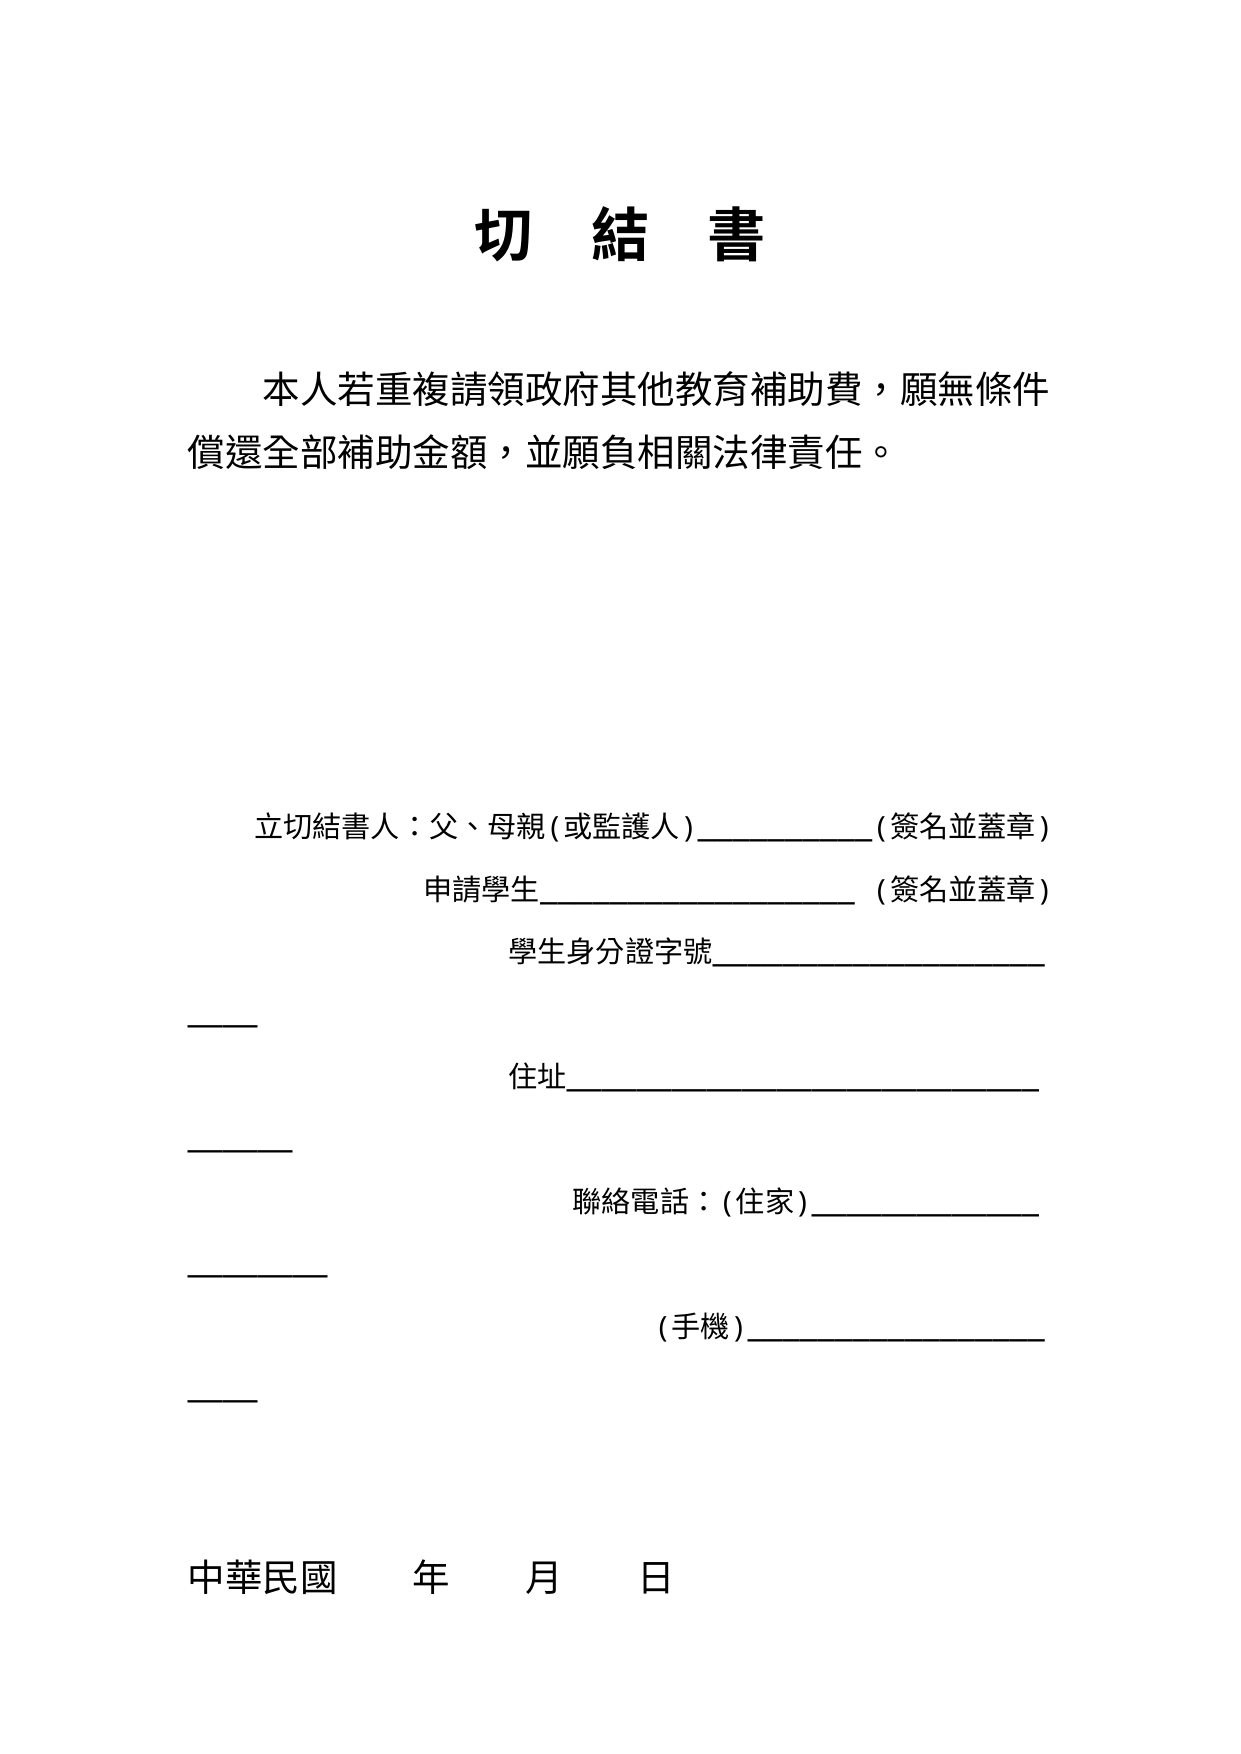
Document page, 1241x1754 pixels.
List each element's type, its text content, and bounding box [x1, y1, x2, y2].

text 聯絡電話：(住家)_____________________ [187, 1158, 1053, 1283]
text 申請學生__________________ (簽名並蓋章) [187, 846, 1053, 908]
text 學生身分證字號_______________________ [187, 908, 1053, 1033]
text 立切結書人：父、母親(或監護人)__________(簽名並蓋章) [187, 783, 1053, 846]
text 本人若重複請領政府其他教育補助費，願無條件償還全部補助金額，並願負相關法律責任。 [187, 346, 1053, 471]
text (手機)_____________________ [187, 1283, 1053, 1408]
text 住址_________________________________ [187, 1033, 1053, 1158]
text 中華民國 年 月 日 [187, 1533, 1053, 1596]
text 切 結 書 [187, 158, 1053, 283]
